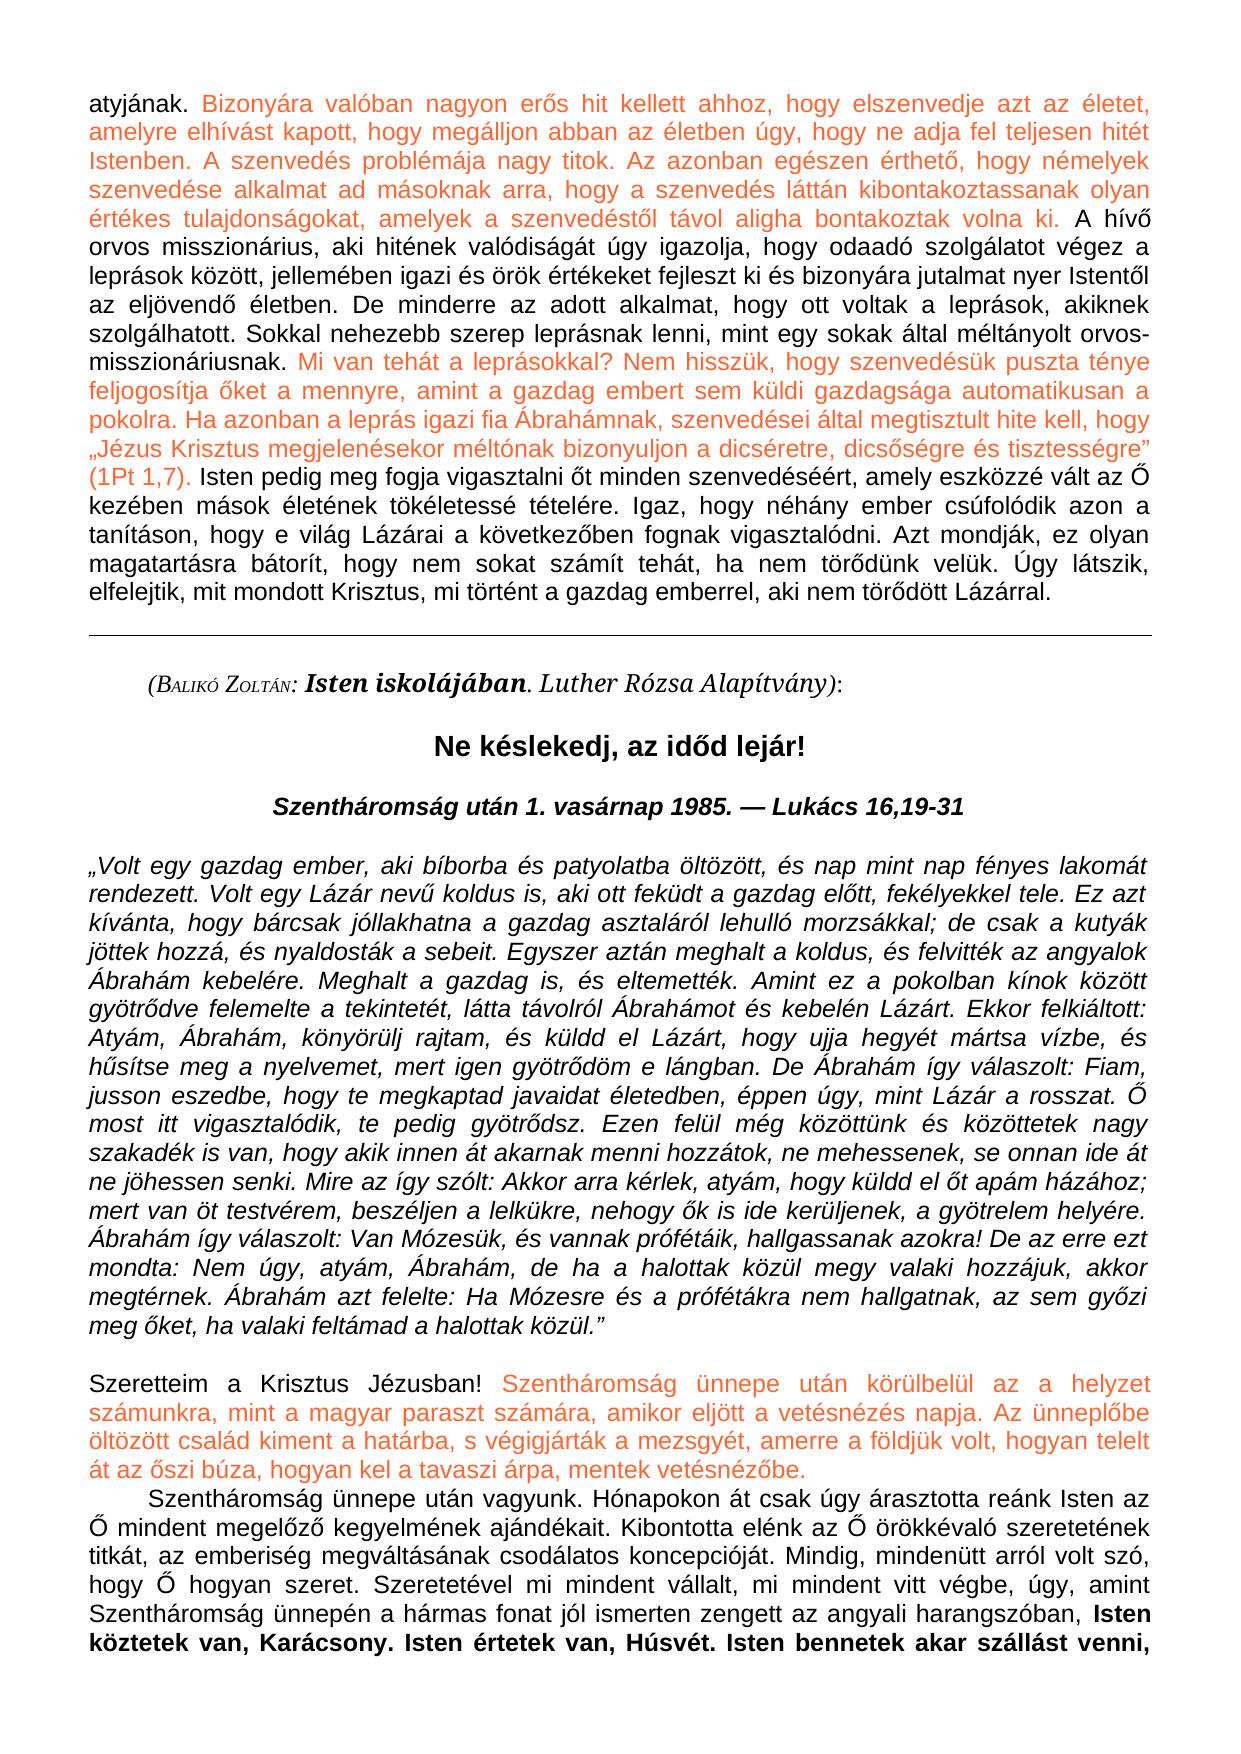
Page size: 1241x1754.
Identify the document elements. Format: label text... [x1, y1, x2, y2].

text „Volt egy gazdag ember, aki bíborba és patyolatba öltözött, és nap mint nap fényes lakomát rendezett. Volt egy Lázár nevű koldus is, aki ott feküdt a gazdag előtt, fekélyekkel tele. Ez azt kívánta, hogy bárcsak jóllakhatna a gazdag asztaláról lehulló morzsákkal; de csak a kutyák jöttek hozzá, és nyaldosták a sebeit. Egyszer aztán meghalt a koldus, és felvitték az angyalok Ábrahám kebelére. Meghalt a gazdag is, és eltemették. Amint ez a pokolban kínok között gyötrődve felemelte a tekintetét, látta távolról Ábrahámot és kebelén Lázárt. Ekkor felkiáltott: Atyám, Ábrahám, könyörülj rajtam, és küldd el Lázárt, hogy ujja hegyét mártsa vízbe, és hűsítse meg a nyelvemet, mert igen gyötrődöm e lángban. De Ábrahám így válaszolt: Fiam, jusson eszedbe, hogy te megkaptad javaidat életedben, éppen úgy, mint Lázár a rosszat. Ő most itt vigasztalódik, te pedig gyötrődsz. Ezen felül még közöttünk és közöttetek nagy szakadék is van, hogy akik innen át akarnak menni hozzátok, ne mehessenek, se onnan ide át ne jöhessen senki. Mire az így szólt: Akkor arra kérlek, atyám, hogy küldd el őt apám házához; mert van öt testvérem, beszéljen a lelkükre, nehogy ők is ide kerüljenek, a gyötrelem helyére. Ábrahám így válaszolt: Van Mózesük, és vannak prófétáik, hallgassanak azokra! De az erre ezt mondta: Nem úgy, atyám, Ábrahám, de ha a halottak közül megy valaki hozzájuk, akkor megtérnek. Ábrahám azt felelte: Ha Mózesre és a prófétákra nem hallgatnak, az sem győzi meg őket, ha valaki feltámad a halottak közül.” [88, 851, 1152, 1339]
text atyjának. Bizonyára valóban nagyon erős hit kellett ahhoz, hogy elszenvedje azt az életet, amelyre elhívást kapott, hogy megálljon abban az életben úgy, hogy ne adja fel teljesen hitét Istenben. A szenvedés problémája nagy titok. Az azonban egészen érthető, hogy némelyek szenvedése alkalmat ad másoknak arra, hogy a szenvedés láttán kibontakoztassanak olyan értékes tulajdonságokat, amelyek a szenvedéstől távol aligha bontakoztak volna ki. A hívő orvos misszionárius, aki hitének valódiságát úgy igazolja, hogy odaadó szolgálatot végez a leprások között, jellemében igazi és örök értékeket fejleszt ki és bizonyára jutalmat nyer Istentől az eljövendő életben. De minderre az adott alkalmat, hogy ott voltak a leprások, akiknek szolgálhatott. Sokkal nehezebb szerep leprásnak lenni, mint egy sokak által méltányolt orvos-misszionáriusnak. Mi van tehát a leprásokkal? Nem hisszük, hogy szenvedésük puszta ténye feljogosítja őket a mennyre, amint a gazdag embert sem küldi gazdagsága automatikusan a pokolra. Ha azonban a leprás igazi fia Ábrahámnak, szenvedései által megtisztult hite kell, hogy „Jézus Krisztus megjelenésekor méltónak bizonyuljon a dicséretre, dicsőségre és tisztességre” (1Pt 1,7). Isten pedig meg fogja vigasztalni őt minden szenvedéséért, amely eszközzé vált az Ő kezében mások életének tökéletessé tételére. Igaz, hogy néhány ember csúfolódik azon a tanításon, hogy e világ Lázárai a következőben fognak vigasztalódni. Azt mondják, ez olyan magatartásra bátorít, hogy nem sokat számít tehát, ha nem törődünk velük. Úgy látszik, elfelejtik, mit mondott Krisztus, mi történt a gazdag emberrel, aki nem törődött Lázárral. [88, 88, 1152, 606]
text (Balikó Zoltán: Isten iskolájában. Luther Rózsa Alapítvány): [88, 666, 1152, 700]
text Szentháromság ünnepe után vagyunk. Hónapokon át csak úgy árasztotta reánk Isten az Ő mindent megelőző kegyelmének ajándékait. Kibontotta elénk az Ő örökkévaló szeretetének titkát, az emberiség megváltásának csodálatos koncepcióját. Mindig, mindenütt arról volt szó, hogy Ő hogyan szeret. Szeretetével mi mindent vállalt, mi mindent vitt végbe, úgy, amint Szentháromság ünnepén a hármas fonat jól ismerten zengett az angyali harangszóban, Isten köztetek van, Karácsony. Isten értetek van, Húsvét. Isten bennetek akar szállást venni, [88, 1484, 1152, 1656]
text Ne késlekedj, az időd lejár! [88, 729, 1152, 763]
text Szentháromság után 1. vasárnap 1985. — Lukács 16,19-31 [88, 792, 1152, 821]
text Szeretteim a Krisztus Jézusban! Szentháromság ünnepe után körülbelül az a helyzet számunkra, mint a magyar paraszt számára, amikor eljött a vetésnézés napja. Az ünneplőbe öltözött család kiment a határba, s végigjárták a mezsgyét, amerre a földjük volt, hogyan telelt át az őszi búza, hogyan kel a tavaszi árpa, mentek vetésnézőbe. [88, 1369, 1152, 1484]
